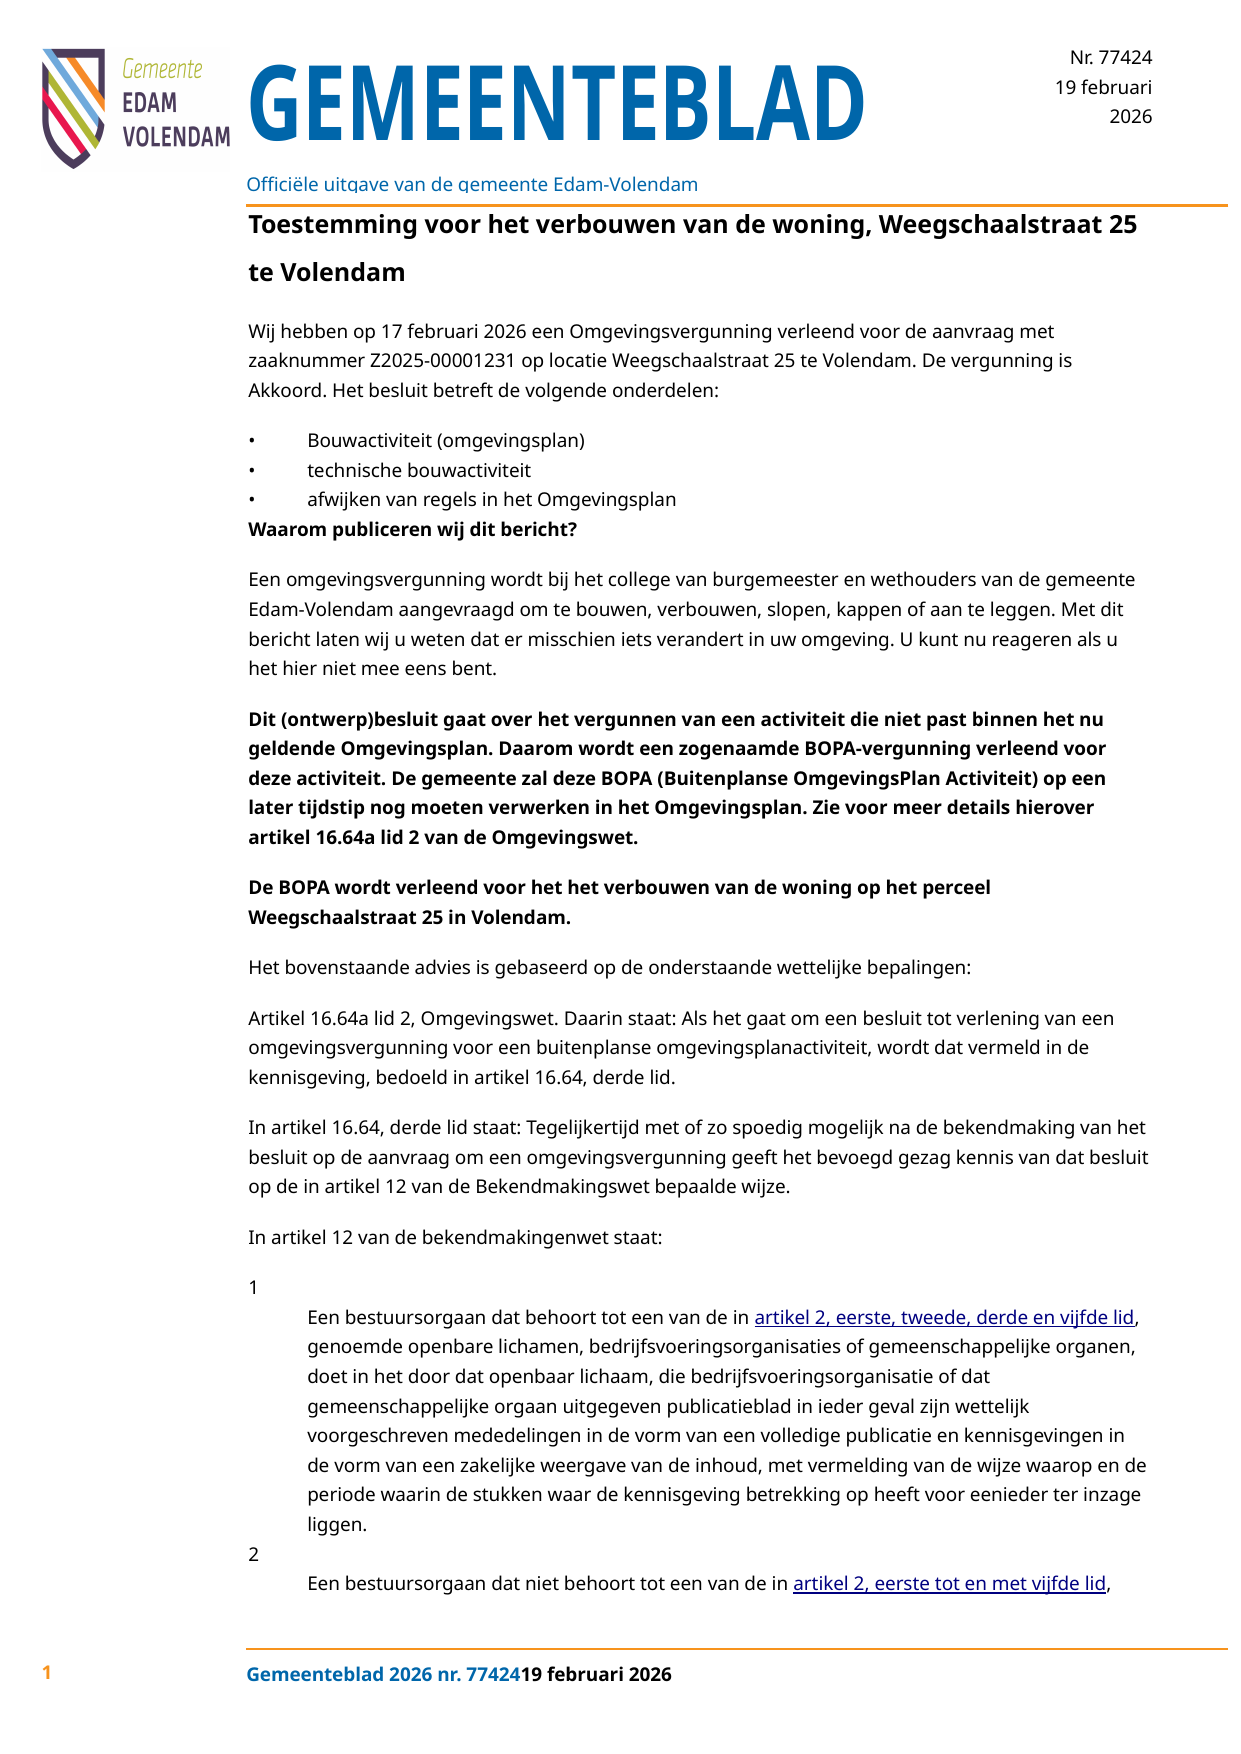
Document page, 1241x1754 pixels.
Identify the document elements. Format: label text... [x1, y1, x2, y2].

text Artikel 16.64a lid 2, Omgevingswet. Daarin staat: Als het gaat om een besluit tot verlening van een omgevingsvergunning voor een buitenplanse omgevingsplanactiviteit, wordt dat vermeld in de kennisgeving, bedoeld in artikel 16.64, derde lid. [248, 1005, 1152, 1090]
list technische bouwactiviteit [248, 457, 1152, 483]
text Wij hebben op 17 februari 2026 een Omgevingsvergunning verleend voor de aanvraag met zaaknummer Z2025-00001231 op locatie Weegschaalstraat 25 te Volendam. De vergunning is Akkoord. Het besluit betreft de volgende onderdelen: [248, 318, 1152, 403]
text De BOPA wordt verleend voor het het verbouwen van de woning op het perceel Weegschaalstraat 25 in Volendam. [248, 874, 1152, 930]
list Een bestuursorgaan dat behoort tot een van de in artikel 2, eerste, tweede, derde en vijfde lid, genoemde openbare lichamen, bedrijfsvoeringsorganisaties of gemeenschappelijke organen, doet in het door dat openbaar lichaam, die bedrijfsvoeringsorganisatie of dat gemeenschappelijke orgaan uitgegeven publicatieblad in ieder geval zijn wettelijk voorgeschreven mededelingen in de vorm van een volledige publicatie en kennisgevingen in de vorm van een zakelijke weergave van de inhoud, met vermelding van de wijze waarop en de periode waarin de stukken waar de kennisgeving betrekking op heeft voor eenieder ter inzage liggen. [248, 1304, 1152, 1537]
text In artikel 16.64, derde lid staat: Tegelijkertijd met of zo spoedig mogelijk na de bekendmaking van het besluit op de aanvraag om een omgevingsvergunning geeft het bevoegd gezag kennis van dat besluit op de in artikel 12 van de Bekendmakingswet bepaalde wijze. [248, 1114, 1152, 1199]
picture [41, 47, 231, 172]
text Het bovenstaande advies is gebaseerd op de onderstaande wettelijke bepalingen: [248, 954, 1152, 980]
text Waarom publiceren wij dit bericht? [248, 516, 1152, 542]
list Bouwactiviteit (omgevingsplan) [248, 427, 1152, 453]
text Een omgevingsvergunning wordt bij het college van burgemeester en wethouders van de gemeente Edam-Volendam aangevraagd om te bouwen, verbouwen, slopen, kappen of aan te leggen. Met dit bericht laten wij u weten dat er misschien iets verandert in uw omgeving. U kunt nu reageren als u het hier niet mee eens bent. [248, 567, 1152, 681]
text Toestemming voor het verbouwen van de woning, Weegschaalstraat 25 te Volendam [248, 207, 1152, 288]
list afwijken van regels in het Omgevingsplan [248, 487, 1152, 512]
list Een bestuursorgaan dat niet behoort tot een van de in artikel 2, eerste tot en met vijfde lid, [248, 1570, 1152, 1596]
text In artikel 12 van de bekendmakingenwet staat: [248, 1224, 1152, 1250]
text Dit (ontwerp)besluit gaat over het vergunnen van een activiteit die niet past binnen het nu geldende Omgevingsplan. Daarom wordt een zogenaamde BOPA-vergunning verleend voor deze activiteit. De gemeente zal deze BOPA (Buitenplanse OmgevingsPlan Activiteit) op een later tijdstip nog moeten verwerken in het Omgevingsplan. Zie voor meer details hierover artikel 16.64a lid 2 van de Omgevingswet. [248, 706, 1152, 850]
